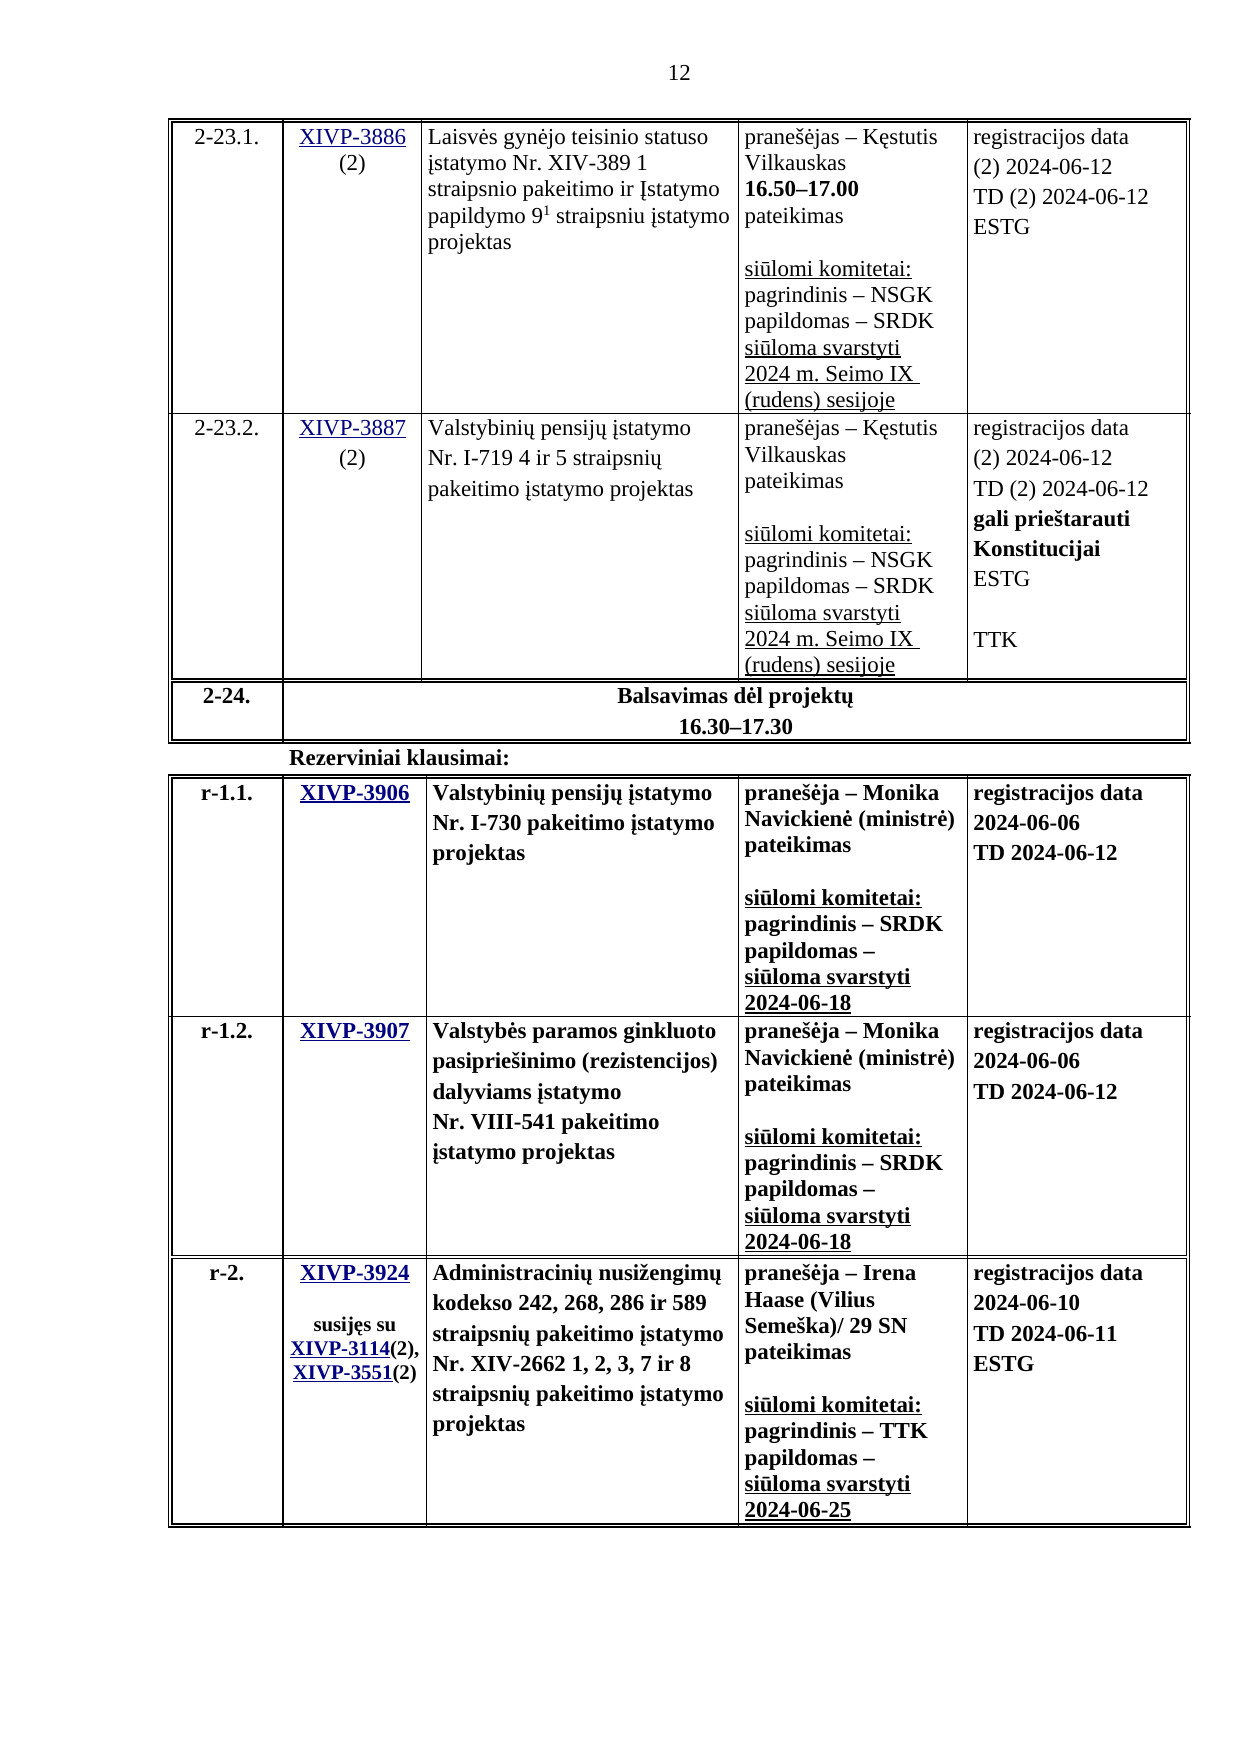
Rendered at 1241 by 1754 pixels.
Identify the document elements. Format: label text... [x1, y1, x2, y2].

table_cell registracijos data 2024-06-06 TD 2024-06-12 [968, 1017, 1186, 1254]
table_cell [738, 744, 967, 774]
table_cell [1190, 413, 1240, 678]
table_cell Balsavimas dėl projektų 16.30–17.30 [284, 683, 1186, 739]
table_cell registracijos data (2) 2024-06-12 TD (2) 2024-06-12 gali prieštarauti Konstitucijai ESTG TTK [968, 414, 1186, 678]
table_cell Valstybinių pensijų įstatymo Nr. I-730 pakeitimo įstatymo projektas [427, 779, 738, 1016]
table_cell 2-23.2. [173, 414, 282, 678]
table_cell [1190, 678, 1240, 739]
table_cell r-1.2. [173, 1017, 282, 1254]
table_cell pranešėjas – Kęstutis Vilkauskas 16.50–17.00 pateikimas siūlomi komitetai: pagrindinis – NSGK papildomas – SRDK siūloma svarstyti 2024 m. Seimo IX (rudens) sesijoje [739, 123, 967, 413]
table_cell r-1.1. [173, 779, 282, 1016]
table_cell r-2. [173, 1259, 282, 1523]
table_cell Valstybės paramos ginkluoto pasipriešinimo (rezistencijos) dalyviams įstatymo Nr. VIII-541 pakeitimo įstatymo projektas [427, 1017, 738, 1254]
table_cell pranešėja – Monika Navickienė (ministrė) pateikimas siūlomi komitetai: pagrindinis – SRDK papildomas – siūloma svarstyti 2024-06-18 [739, 1017, 967, 1254]
table_cell [1190, 1016, 1240, 1254]
table_cell 2-23.1. [173, 123, 282, 413]
table_cell XIVP-3907 [284, 1017, 426, 1254]
table_cell registracijos data (2) 2024-06-12 TD (2) 2024-06-12 ESTG [968, 123, 1186, 413]
table_cell pranešėja – Monika Navickienė (ministrė) pateikimas siūlomi komitetai: pagrindinis – SRDK papildomas – siūloma svarstyti 2024-06-18 [739, 779, 967, 1016]
table_cell XIVP-3886 (2) [284, 123, 421, 413]
table_cell [1190, 774, 1240, 1016]
table_cell [967, 744, 1188, 774]
table_cell Rezerviniai klausimai: [283, 744, 738, 774]
table_cell Laisvės gynėjo teisinio statuso įstatymo Nr. XIV-389 1 straipsnio pakeitimo ir Įstatymo papildymo 91 straipsniu įstatymo projektas [422, 123, 738, 413]
table_cell XIVP-3906 [284, 779, 426, 1016]
table_cell Administracinių nusižengimų kodekso 242, 268, 286 ir 589 straipsnių pakeitimo įstatymo Nr. XIV-2662 1, 2, 3, 7 ir 8 straipsnių pakeitimo įstatymo projektas [427, 1259, 738, 1523]
table_cell registracijos data 2024-06-10 TD 2024-06-11 ESTG [968, 1259, 1186, 1523]
table_cell XIVP-3887 (2) [284, 414, 421, 678]
table_cell pranešėja – Irena Haase (Vilius Semeška)/ 29 SN pateikimas siūlomi komitetai: pagrindinis – TTK papildomas – siūloma svarstyti 2024-06-25 [739, 1259, 967, 1523]
table_cell pranešėjas – Kęstutis Vilkauskas pateikimas siūlomi komitetai: pagrindinis – NSGK papildomas – SRDK siūloma svarstyti 2024 m. Seimo IX (rudens) sesijoje [739, 414, 967, 678]
table_cell 2-24. [173, 683, 282, 739]
table_cell [1190, 1255, 1240, 1523]
table_cell Valstybinių pensijų įstatymo Nr. I-719 4 ir 5 straipsnių pakeitimo įstatymo projektas [422, 414, 738, 678]
table_cell registracijos data 2024-06-06 TD 2024-06-12 [968, 779, 1186, 1016]
table_cell [1188, 739, 1240, 774]
table_cell [1190, 118, 1240, 413]
table_cell XIVP-3924 susijęs su XIVP-3114(2), XIVP-3551(2) [284, 1259, 426, 1523]
table_cell [170, 744, 283, 774]
